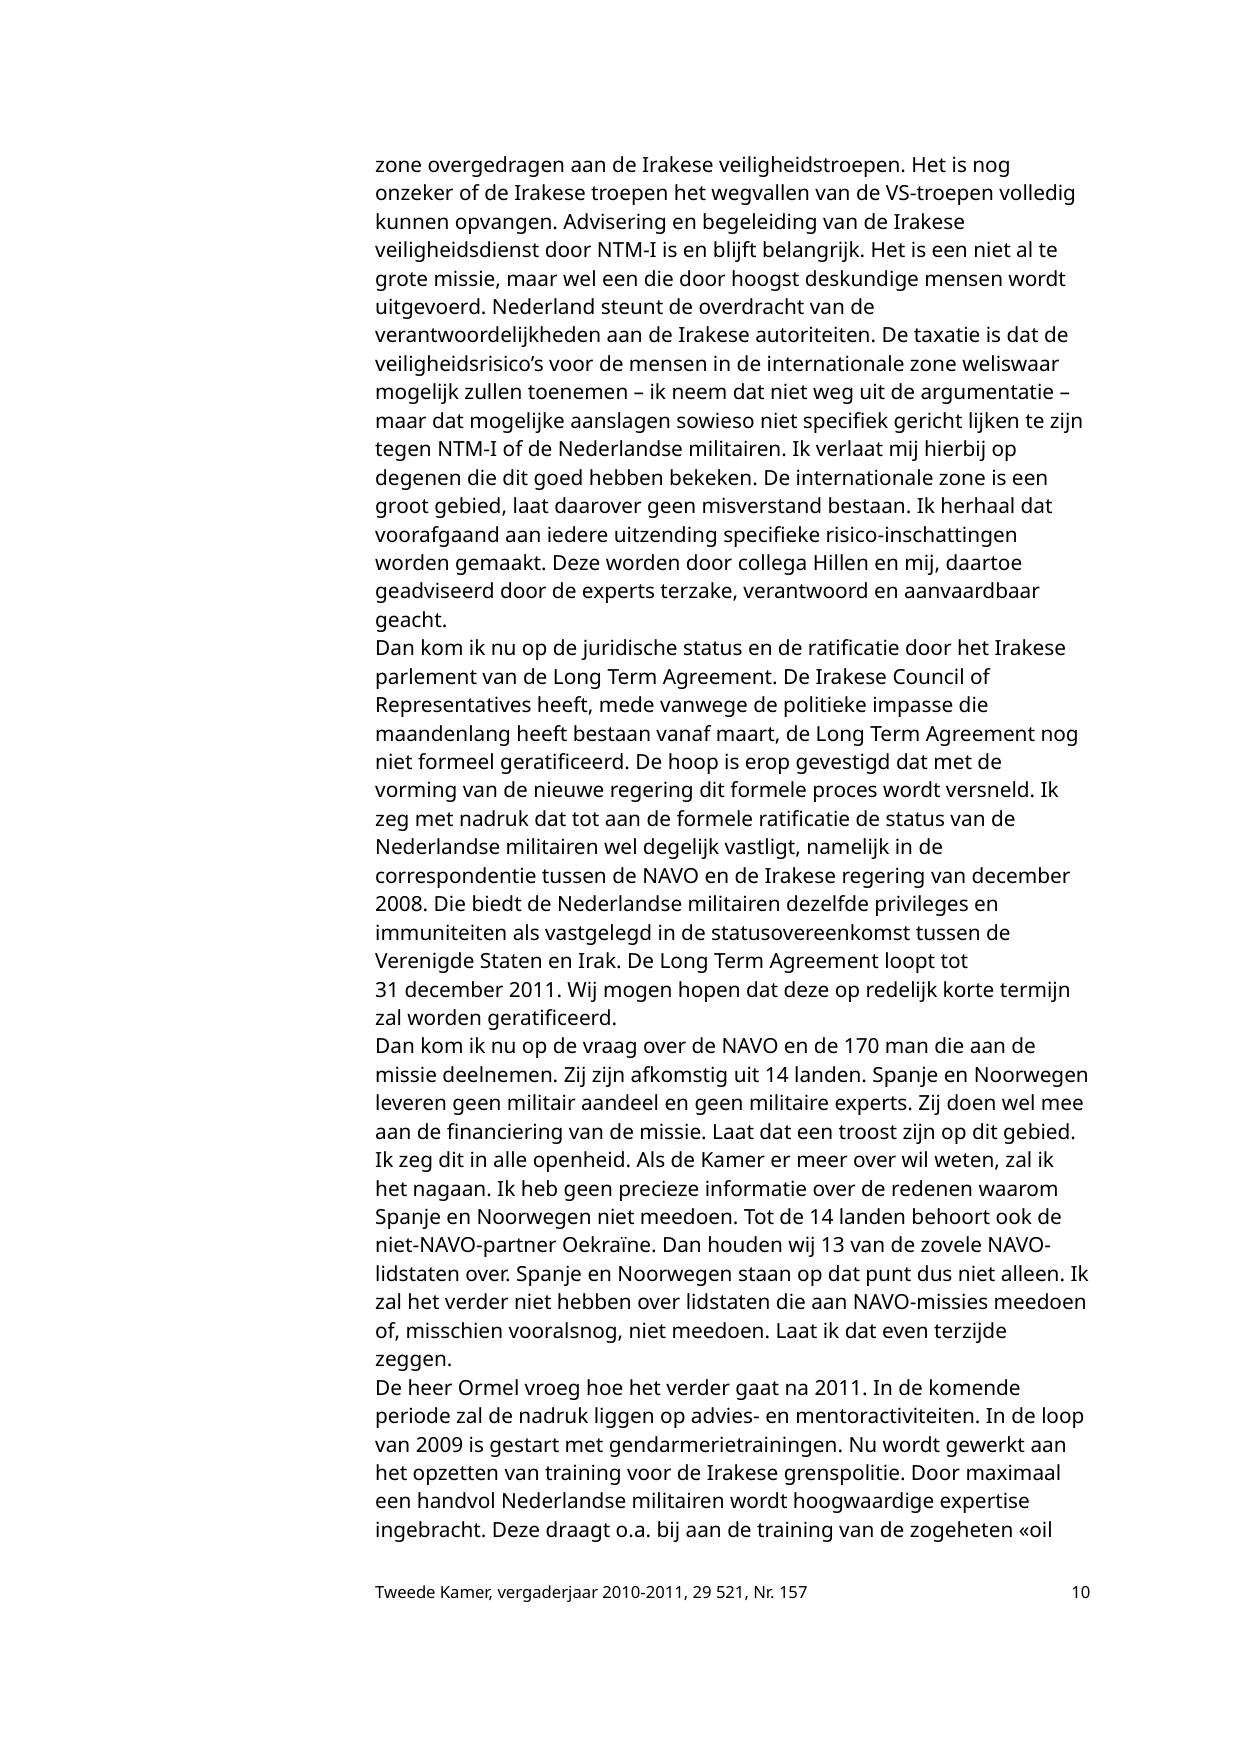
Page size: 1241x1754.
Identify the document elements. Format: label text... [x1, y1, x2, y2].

text zone overgedragen aan de Irakese veiligheidstroepen. Het is nog onzeker of de Irakese troepen het wegvallen van de VS-troepen volledig kunnen opvangen. Advisering en begeleiding van de Irakese veiligheidsdienst door NTM-I is en blijft belangrijk. Het is een niet al te grote missie, maar wel een die door hoogst deskundige mensen wordt uitgevoerd. Nederland steunt de overdracht van de verantwoordelijkheden aan de Irakese autoriteiten. De taxatie is dat de veiligheidsrisico’s voor de mensen in de internationale zone weliswaar mogelijk zullen toenemen – ik neem dat niet weg uit de argumentatie – maar dat mogelijke aanslagen sowieso niet specifiek gericht lijken te zijn tegen NTM-I of de Nederlandse militairen. Ik verlaat mij hierbij op degenen die dit goed hebben bekeken. De internationale zone is een groot gebied, laat daarover geen misverstand bestaan. Ik herhaal dat voorafgaand aan iedere uitzending specifieke risico-inschattingen worden gemaakt. Deze worden door collega Hillen en mij, daartoe geadviseerd door de experts terzake, verantwoord en aanvaardbaar geacht. [375, 150, 1090, 633]
text Dan kom ik nu op de vraag over de NAVO en de 170 man die aan de missie deelnemen. Zij zijn afkomstig uit 14 landen. Spanje en Noorwegen leveren geen militair aandeel en geen militaire experts. Zij doen wel mee aan de financiering van de missie. Laat dat een troost zijn op dit gebied. Ik zeg dit in alle openheid. Als de Kamer er meer over wil weten, zal ik het nagaan. Ik heb geen precieze informatie over de redenen waarom Spanje en Noorwegen niet meedoen. Tot de 14 landen behoort ook de niet-NAVO-partner Oekraïne. Dan houden wij 13 van de zovele NAVO-lidstaten over. Spanje en Noorwegen staan op dat punt dus niet alleen. Ik zal het verder niet hebben over lidstaten die aan NAVO-missies meedoen of, misschien vooralsnog, niet meedoen. Laat ik dat even terzijde zeggen. [375, 1032, 1090, 1373]
text De heer Ormel vroeg hoe het verder gaat na 2011. In de komende periode zal de nadruk liggen op advies- en mentoractiviteiten. In de loop van 2009 is gestart met gendarmerietrainingen. Nu wordt gewerkt aan het opzetten van training voor de Irakese grenspolitie. Door maximaal een handvol Nederlandse militairen wordt hoogwaardige expertise ingebracht. Deze draagt o.a. bij aan de training van de zogeheten «oil [375, 1373, 1090, 1543]
text Dan kom ik nu op de juridische status en de ratificatie door het Irakese parlement van de Long Term Agreement. De Irakese Council of Representatives heeft, mede vanwege de politieke impasse die maandenlang heeft bestaan vanaf maart, de Long Term Agreement nog niet formeel geratificeerd. De hoop is erop gevestigd dat met de vorming van de nieuwe regering dit formele proces wordt versneld. Ik zeg met nadruk dat tot aan de formele ratificatie de status van de Nederlandse militairen wel degelijk vastligt, namelijk in de correspondentie tussen de NAVO en de Irakese regering van december 2008. Die biedt de Nederlandse militairen dezelfde privileges en immuniteiten als vastgelegd in de statusovereenkomst tussen de Verenigde Staten en Irak. De Long Term Agreement loopt tot 31 december 2011. Wij mogen hopen dat deze op redelijk korte termijn zal worden geratificeerd. [375, 633, 1090, 1032]
